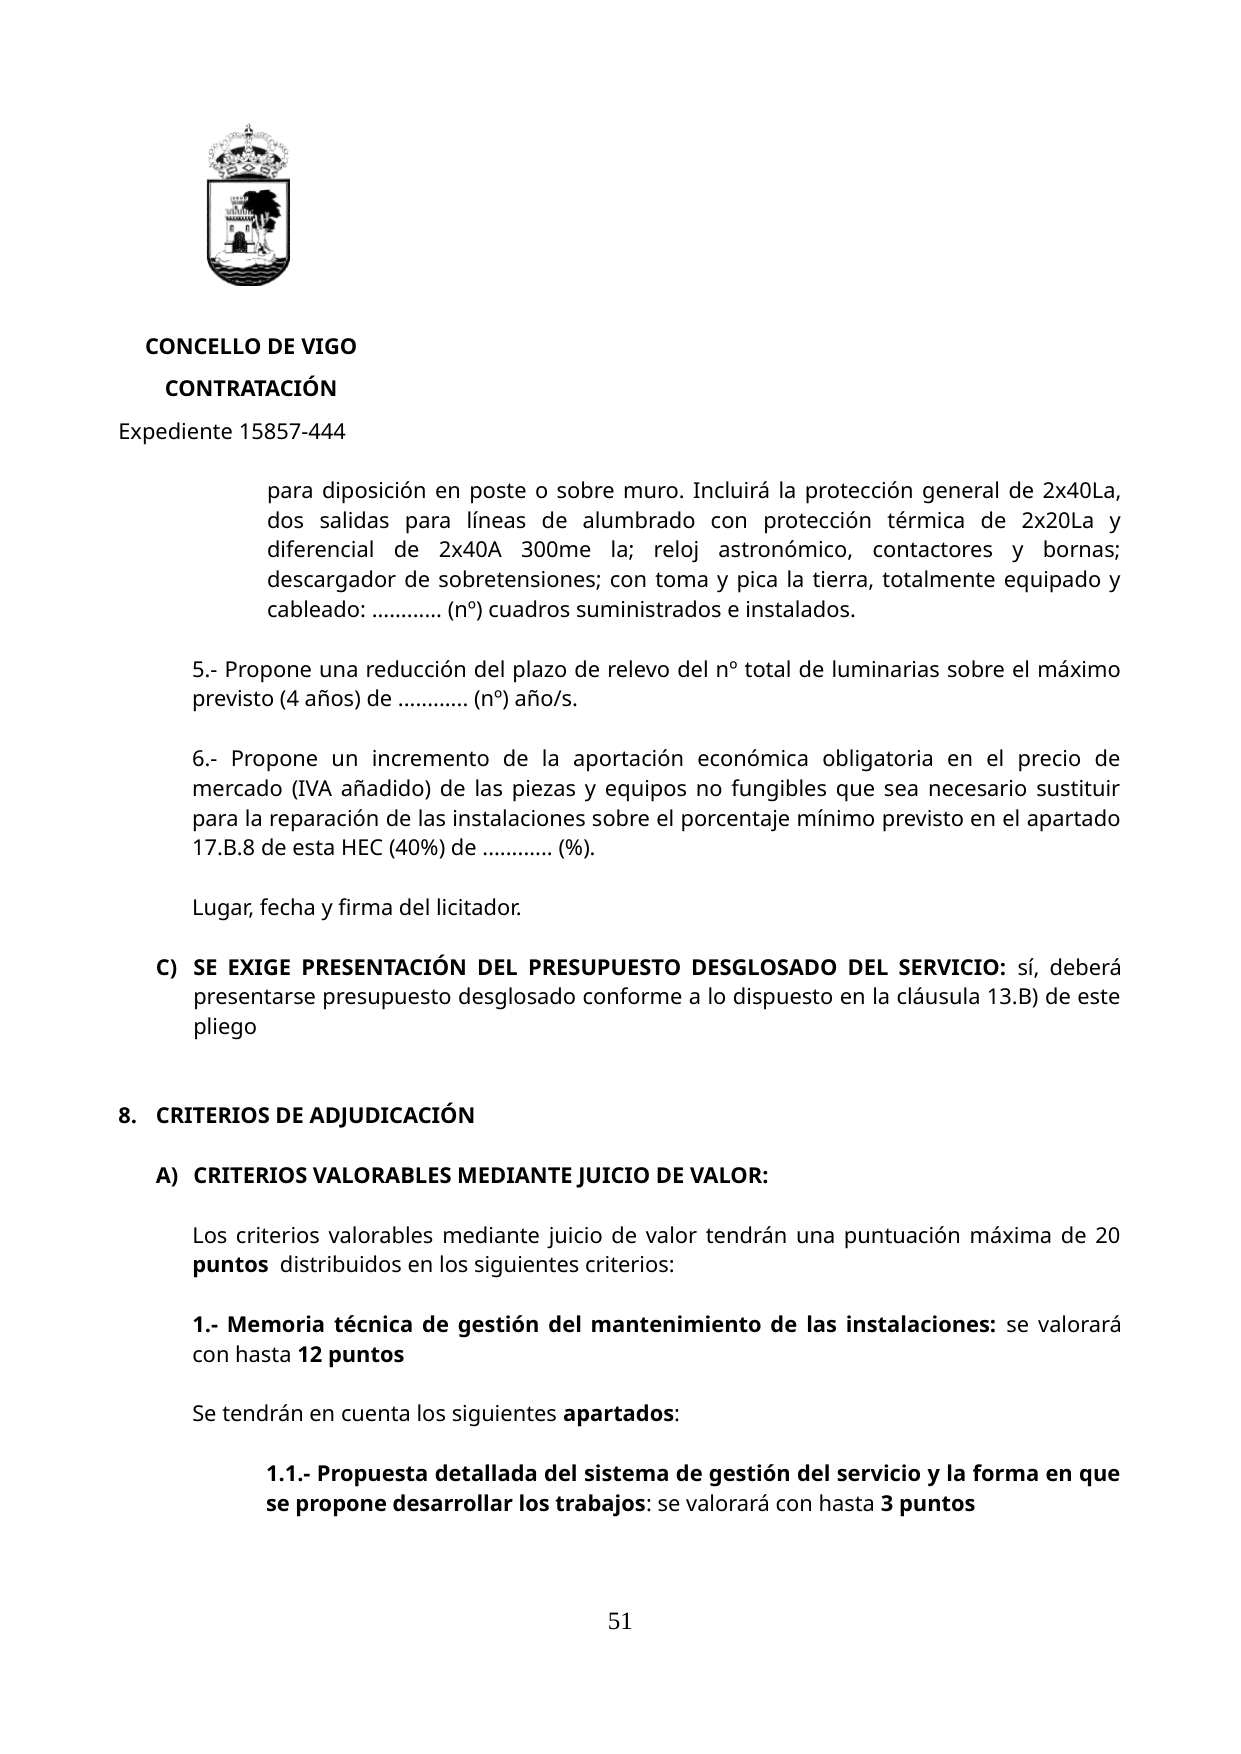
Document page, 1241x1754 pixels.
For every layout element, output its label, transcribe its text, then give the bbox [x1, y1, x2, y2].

text Lugar, fecha y firma del licitador. [192, 892, 1122, 922]
text 1.- Memoria técnica de gestión del mantenimiento de las instalaciones: se valorará con hasta 12 puntos [192, 1309, 1122, 1369]
list CRITERIOS VALORABLES MEDIANTE JUICIO DE VALOR: [156, 1160, 1122, 1190]
text Los criterios valorables mediante juicio de valor tendrán una puntuación máxima de 20 puntos distribuidos en los siguientes criterios: [192, 1220, 1122, 1279]
text Se tendrán en cuenta los siguientes apartados: [192, 1398, 1122, 1428]
text 1.1.- Propuesta detallada del sistema de gestión del servicio y la forma en que se propone desarrollar los trabajos: se valorará con hasta 3 puntos [266, 1458, 1122, 1518]
text 6.- Propone un incremento de la aportación económica obligatoria en el precio de mercado (IVA añadido) de las piezas y equipos no fungibles que sea necesario sustituir para la reparación de las instalaciones sobre el porcentaje mínimo previsto en el apartado 17.B.8 de esta HEC (40%) de ............ (%). [192, 743, 1122, 862]
text 5.- Propone una reducción del plazo de relevo del nº total de luminarias sobre el máximo previsto (4 años) de ............ (nº) año/s. [192, 654, 1122, 713]
list SE EXIGE PRESENTACIÓN DEL PRESUPUESTO DESGLOSADO DEL SERVICIO: sí, deberá presentarse presupuesto desglosado conforme a lo dispuesto en la cláusula 13.B) de este pliego [156, 952, 1122, 1041]
picture [206, 123, 290, 286]
list CRITERIOS DE ADJUDICACIÓN [118, 1101, 1122, 1130]
list para diposición en poste o sobre muro. Incluirá la protección general de 2x40La, dos salidas para líneas de alumbrado con protección térmica de 2x20La y diferencial de 2x40A 300me la; reloj astronómico, contactores y bornas; descargador de sobretensiones; con toma y pica la tierra, totalmente equipado y cableado: ............ (nº) cuadros suministrados e instalados. [229, 475, 1122, 624]
